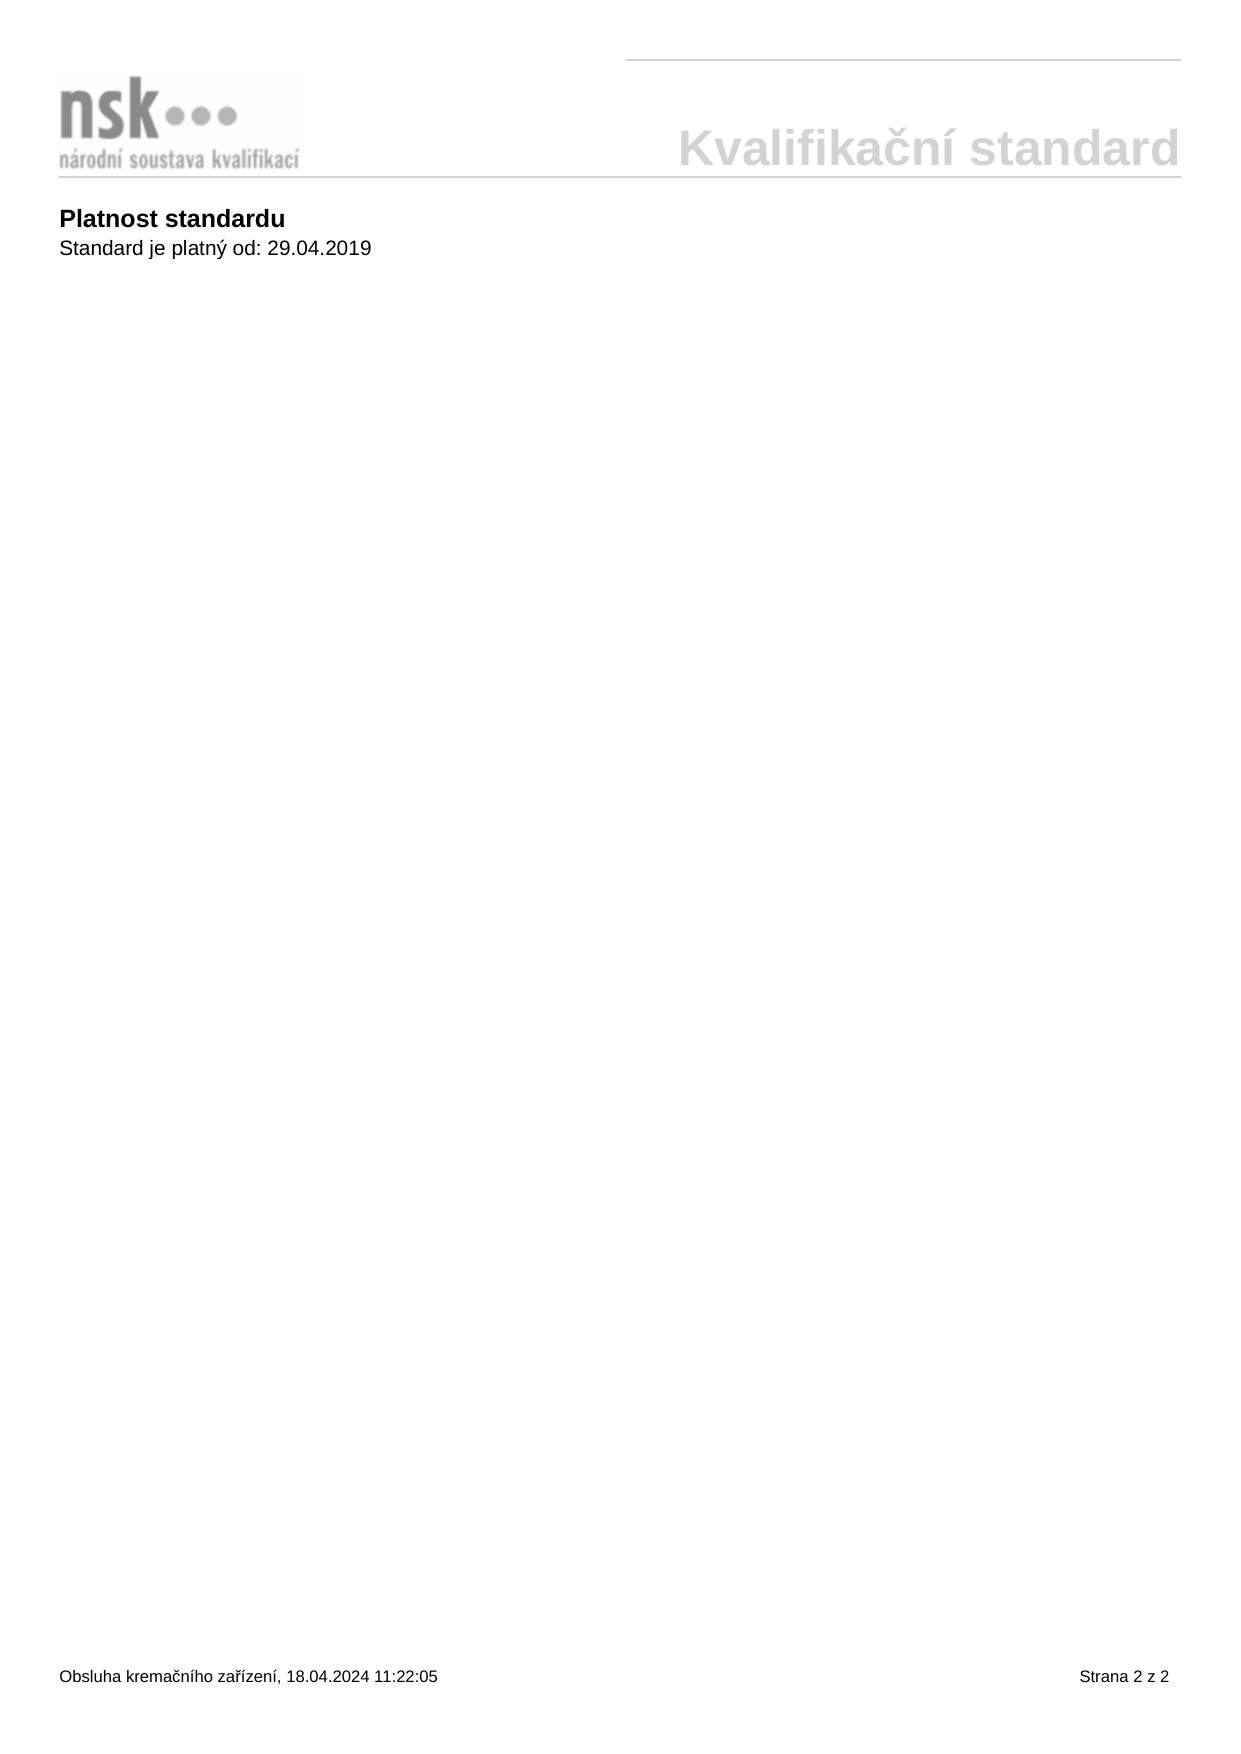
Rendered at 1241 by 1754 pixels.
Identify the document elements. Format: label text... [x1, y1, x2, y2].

table_cell [626, 259, 862, 559]
table_cell [862, 194, 1093, 200]
table_cell [1169, 259, 1181, 559]
table_cell [484, 1409, 620, 1658]
table_cell [1093, 259, 1169, 559]
table_cell Kvalifikační standard [626, 61, 1181, 176]
table_cell [59, 1159, 483, 1409]
table_cell [1169, 559, 1181, 859]
table_cell Standard je platný od: 29.04.2019 [59, 236, 1181, 259]
table_cell [1093, 859, 1169, 1159]
table_cell [626, 559, 862, 859]
table_cell [626, 194, 862, 200]
table_cell [1093, 559, 1169, 859]
table_cell [1169, 1658, 1181, 1694]
table_cell [626, 1159, 862, 1409]
table_cell [862, 859, 1093, 1159]
picture [58, 59, 621, 171]
table_cell [1093, 1409, 1169, 1658]
table_cell Obsluha kremačního zařízení, 18.04.2024 11:22:05 [59, 1658, 862, 1694]
table_cell [1169, 1409, 1181, 1658]
table_cell Strana 2 z 2 [862, 1658, 1169, 1694]
table_cell [1169, 194, 1181, 200]
table_cell [484, 259, 620, 559]
table_cell [626, 1409, 862, 1658]
table_cell [620, 1409, 626, 1658]
table_cell [484, 859, 620, 1159]
table_cell [484, 1159, 620, 1409]
table_cell [59, 859, 483, 1159]
table_cell Platnost standardu [59, 200, 1181, 236]
table_cell [620, 1159, 626, 1409]
table_cell [620, 559, 626, 859]
table_cell [1093, 194, 1169, 200]
table_cell [620, 859, 626, 1159]
table_cell [59, 171, 483, 176]
table_cell [59, 194, 483, 200]
table_cell [59, 559, 483, 859]
table_cell [862, 259, 1093, 559]
table_cell [862, 1409, 1093, 1658]
table_cell [620, 259, 626, 559]
table_cell [59, 259, 483, 559]
table_cell [626, 859, 862, 1159]
table_cell [484, 171, 620, 176]
table_cell [1169, 859, 1181, 1159]
table_cell [1169, 1159, 1181, 1409]
table_cell [484, 559, 620, 859]
table_cell [59, 178, 1181, 194]
table_cell [1093, 1159, 1169, 1409]
table_cell [484, 194, 620, 200]
table_cell [862, 559, 1093, 859]
table_cell [59, 1409, 483, 1658]
table_cell [862, 1159, 1093, 1409]
table_cell [621, 59, 626, 170]
